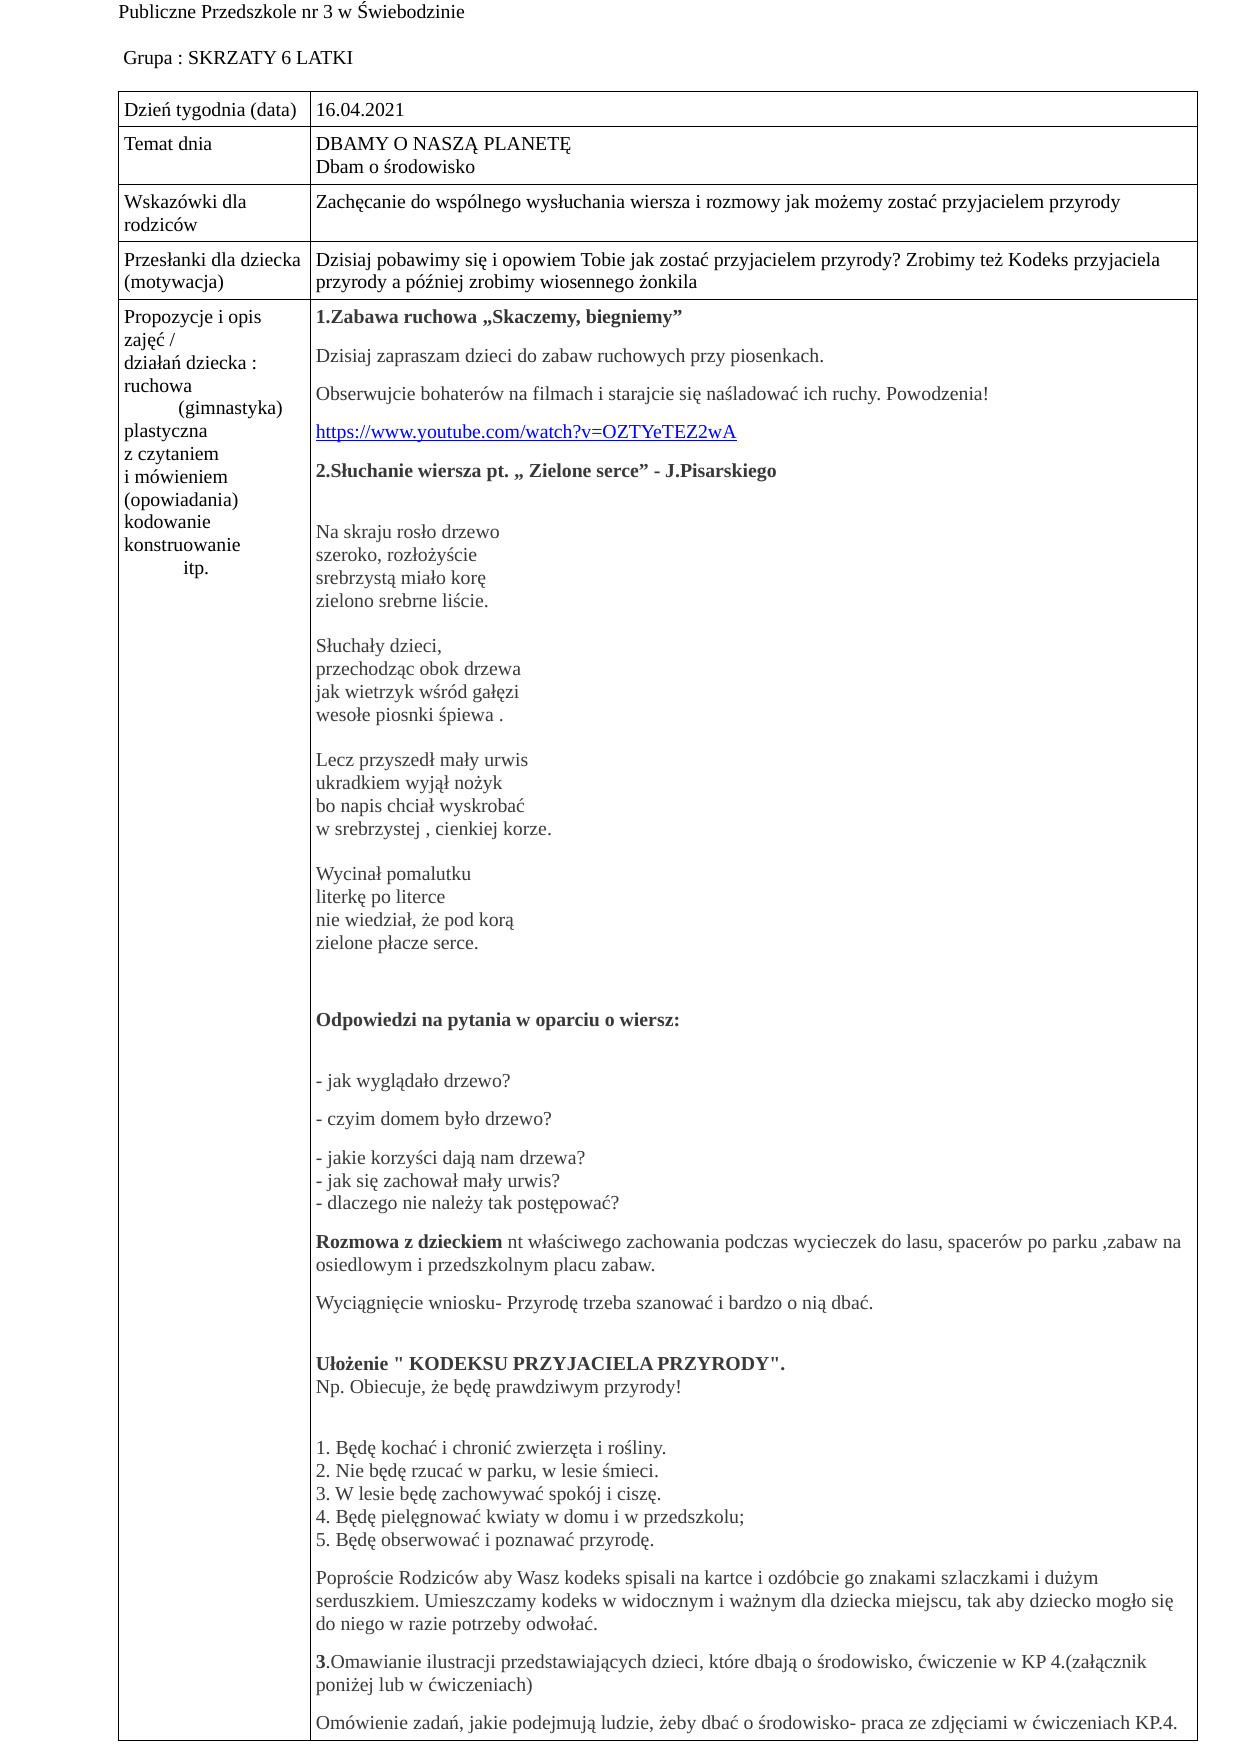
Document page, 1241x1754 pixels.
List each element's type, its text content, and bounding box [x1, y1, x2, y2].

text Publiczne Przedszkole nr 3 w Świebodzinie [118, 0, 1122, 23]
table_cell 1.Zabawa ruchowa „Skaczemy, biegniemy” Dzisiaj zapraszam dzieci do zabaw ruchowych przy piosenkach. Obserwujcie bohaterów na filmach i starajcie się naśladować ich ruchy. Powodzenia! https://www.youtube.com/watch?v=OZTYeTEZ2wA 2.Słuchanie wiersza pt. „ Zielone serce” - J.Pisarskiego Na skraju rosło drzewo szeroko, rozłożyście srebrzystą miało korę zielono srebrne liście. Słuchały dzieci, przechodząc obok drzewa jak wietrzyk wśród gałęzi wesołe piosnki śpiewa . Lecz przyszedł mały urwis ukradkiem wyjął nożyk bo napis chciał wyskrobać w srebrzystej , cienkiej korze. Wycinał pomalutku literkę po literce nie wiedział, że pod korą zielone płacze serce. Odpowiedzi na pytania w oparciu o wiersz: - jak wyglądało drzewo? - czyim domem było drzewo? - jakie korzyści dają nam drzewa? - jak się zachował mały urwis? - dlaczego nie należy tak postępować? Rozmowa z dzieckiem nt właściwego zachowania podczas wycieczek do lasu, spacerów po parku ,zabaw na osiedlowym i przedszkolnym placu zabaw. Wyciągnięcie wniosku- Przyrodę trzeba szanować i bardzo o nią dbać. Ułożenie " KODEKSU PRZYJACIELA PRZYRODY". Np. Obiecuje, że będę prawdziwym przyrody! 1. Będę kochać i chronić zwierzęta i rośliny. 2. Nie będę rzucać w parku, w lesie śmieci. 3. W lesie będę zachowywać spokój i ciszę. 4. Będę pielęgnować kwiaty w domu i w przedszkolu; 5. Będę obserwować i poznawać przyrodę. Poproście Rodziców aby Wasz kodeks spisali na kartce i ozdóbcie go znakami szlaczkami i dużym serduszkiem. Umieszczamy kodeks w widocznym i ważnym dla dziecka miejscu, tak aby dziecko mogło się do niego w razie potrzeby odwołać. 3.Omawianie ilustracji przedstawiających dzieci, które dbają o środowisko, ćwiczenie w KP 4.(załącznik poniżej lub w ćwiczeniach) Omówienie zadań, jakie podejmują ludzie, żeby dbać o środowisko- praca ze zdjęciami w ćwiczeniach KP.4. [311, 300, 1197, 1740]
table_header Dzień tygodnia (data) [119, 92, 310, 126]
table_cell Zachęcanie do wspólnego wysłuchania wiersza i rozmowy jak możemy zostać przyjacielem przyrody [311, 185, 1197, 241]
text Grupa : SKRZATY 6 LATKI [118, 46, 1122, 68]
table_header 16.04.2021 [311, 92, 1197, 126]
table_cell Przesłanki dla dziecka (motywacja) [119, 242, 310, 299]
table_cell DBAMY O NASZĄ PLANETĘ Dbam o środowisko [311, 127, 1197, 184]
table_cell Wskazówki dla rodziców [119, 185, 310, 241]
table_cell Temat dnia [119, 127, 310, 184]
table_cell Dzisiaj pobawimy się i opowiem Tobie jak zostać przyjacielem przyrody? Zrobimy też Kodeks przyjaciela przyrody a później zrobimy wiosennego żonkila [311, 242, 1197, 299]
table_cell Propozycje i opis zajęć / działań dziecka : ruchowa (gimnastyka) plastyczna z czytaniem i mówieniem (opowiadania) kodowanie konstruowanie itp. [119, 300, 310, 1740]
